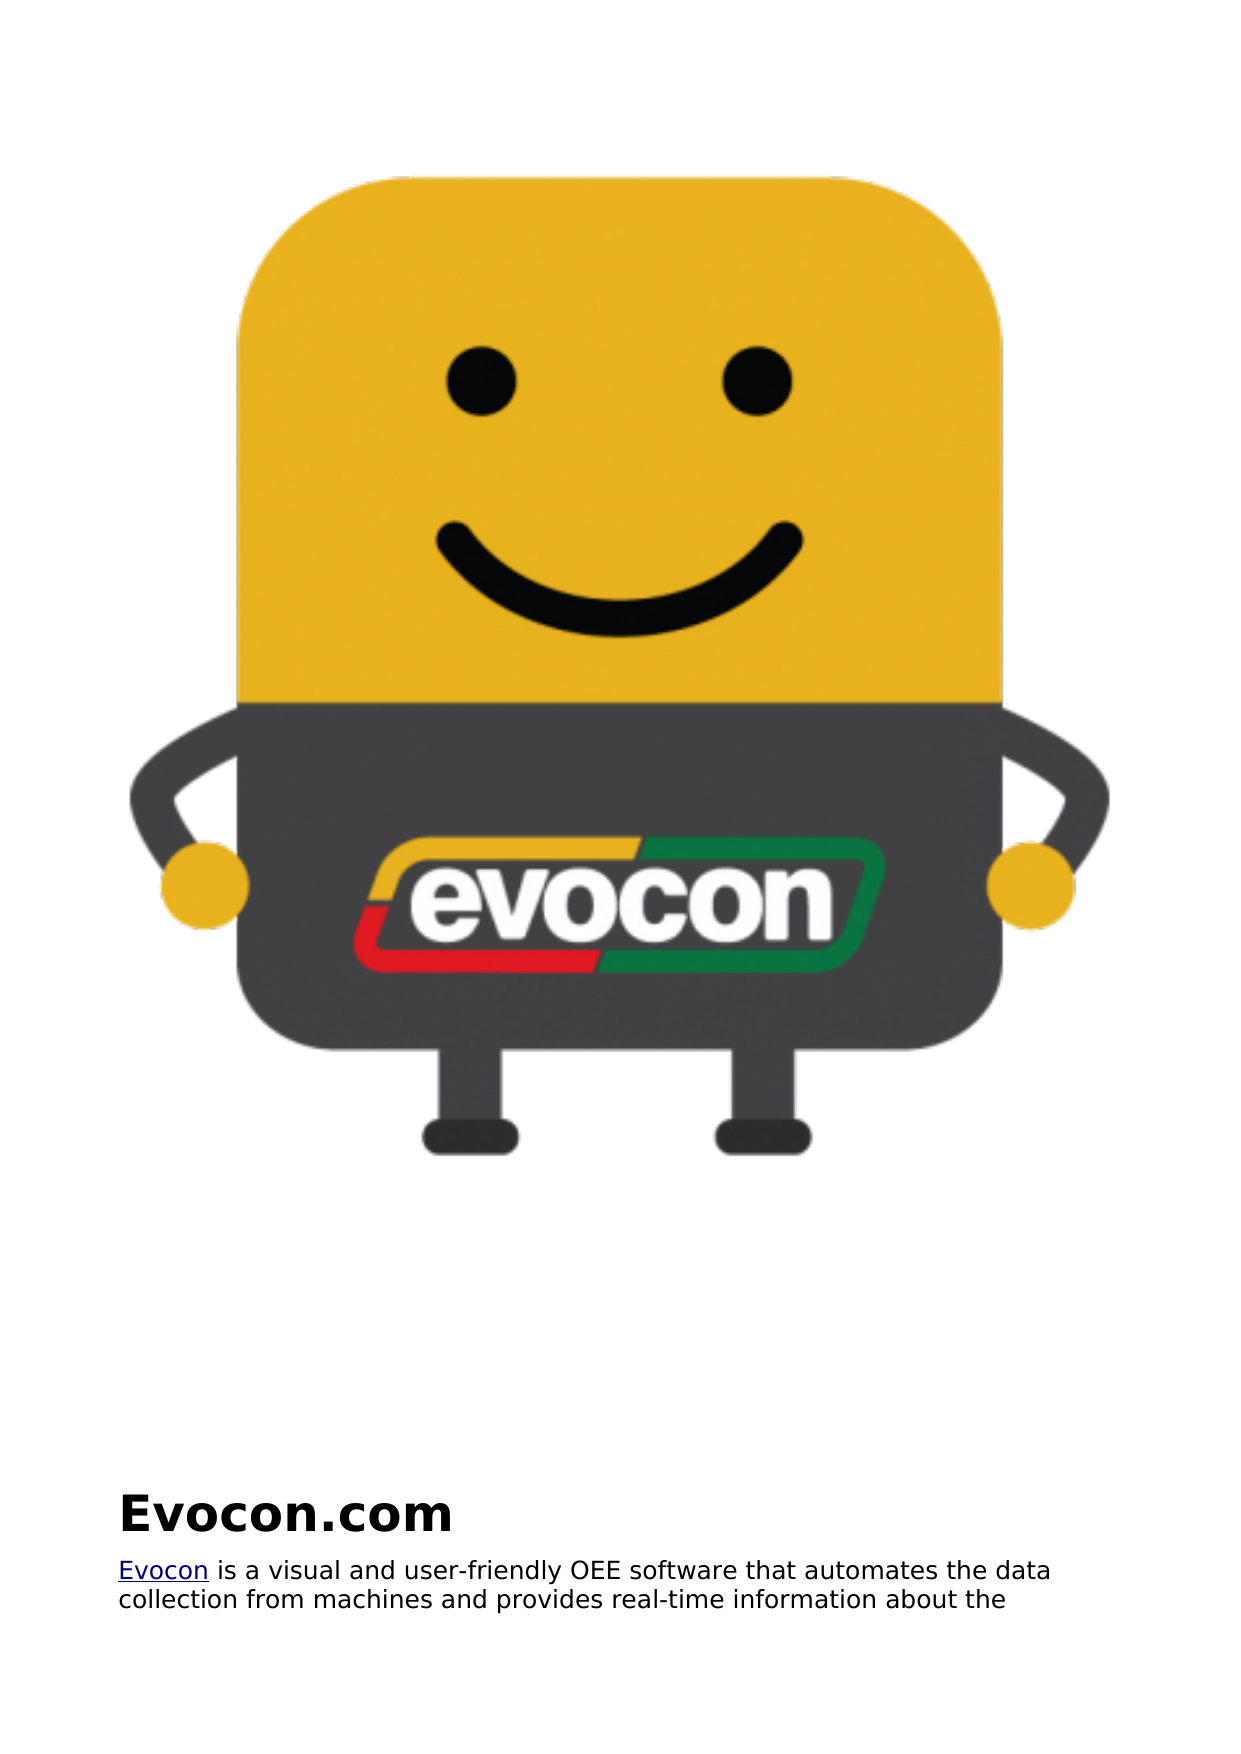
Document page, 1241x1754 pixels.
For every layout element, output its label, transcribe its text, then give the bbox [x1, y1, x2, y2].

text Evocon is a visual and user-friendly OEE software that automates the data collection from machines and provides real-time information about the [118, 1556, 1122, 1614]
picture [118, 118, 1123, 1419]
subtitle Evocon.com [118, 1485, 1122, 1543]
